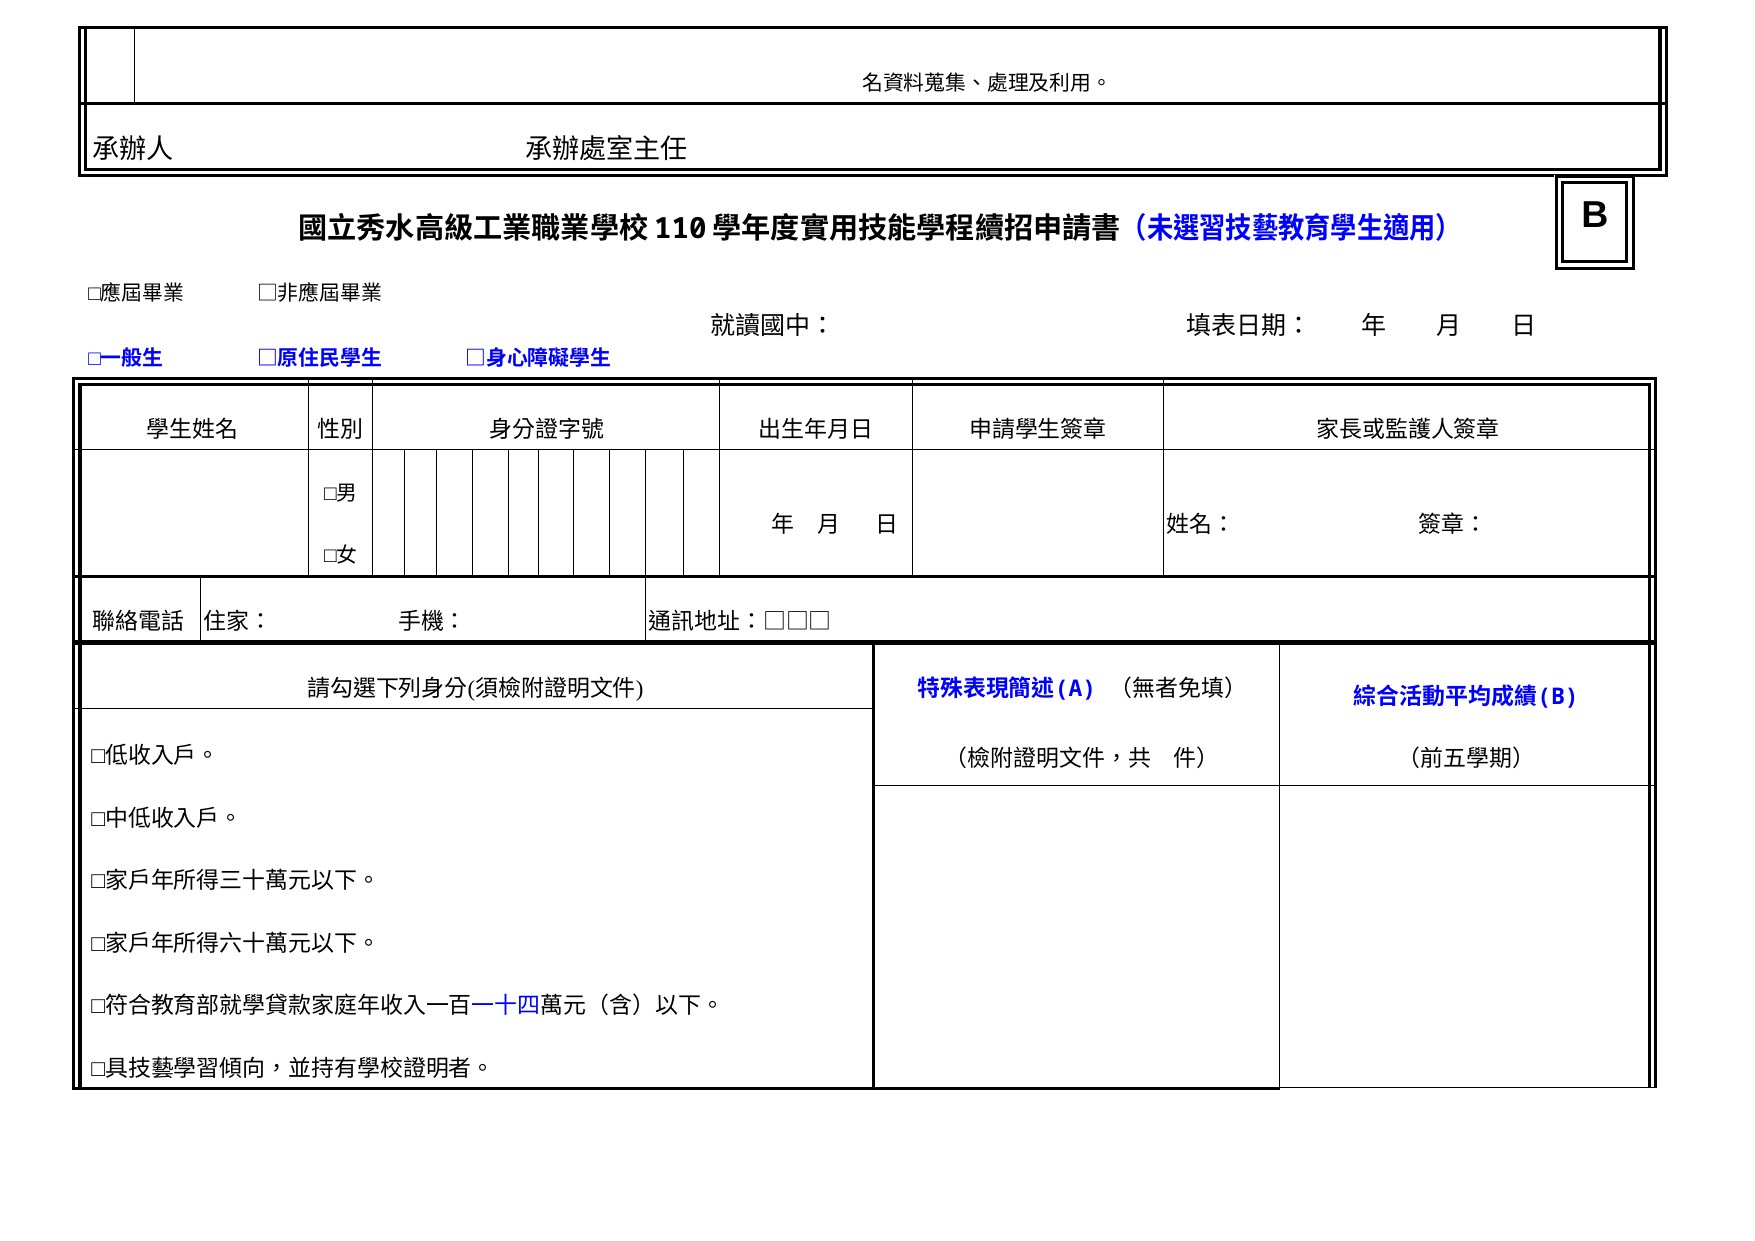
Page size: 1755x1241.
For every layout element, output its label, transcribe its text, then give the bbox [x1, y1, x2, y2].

table_cell [875, 786, 1279, 1087]
text 國立秀水高級工業職業學校110學年度實用技能學程續招申請書（未選習技藝教育學生適用） [77, 176, 1555, 270]
table_header [1591, 247, 1652, 377]
table_cell 姓名： 簽章： [1164, 450, 1648, 575]
table_cell [610, 450, 645, 575]
table_cell 身分證字號 [373, 386, 719, 449]
table_cell [373, 450, 404, 575]
table_cell 申請學生簽章 [913, 386, 1163, 449]
table_header 就讀國中： [684, 247, 1100, 377]
table_cell [913, 450, 1163, 575]
table_cell [684, 450, 719, 575]
table_cell [87, 29, 134, 102]
table_cell 承辦人 承辦處室主任 [87, 105, 1658, 167]
table_cell 請勾選下列身分(須檢附證明文件) [82, 645, 872, 707]
table_cell [574, 450, 609, 575]
table_cell 年 月 日 [720, 450, 912, 575]
table_cell 特殊表現簡述(A) （無者免填） （檢附證明文件，共 件） [875, 645, 1279, 785]
table_cell 名資料蒐集、處理及利用。 [833, 29, 1658, 102]
table_cell [646, 450, 683, 575]
table_cell [509, 450, 538, 575]
text [1558, 178, 1632, 267]
table_cell [82, 450, 308, 575]
table_cell 家長或監護人簽章 [1164, 380, 1652, 449]
table_cell 住家： 手機： [201, 578, 645, 640]
table_cell [1280, 786, 1648, 1087]
text [1635, 184, 1683, 247]
table_cell 聯絡電話 [82, 578, 200, 640]
text B [1579, 192, 1610, 235]
table_cell 學生姓名 [77, 380, 308, 449]
table_cell □低收入戶。 □中低收入戶。 □家戶年所得三十萬元以下。 □家戶年所得六十萬元以下。 □符合教育部就學貸款家庭年收入一百一十四萬元（含）以下。 □具技藝學習傾向，並持有學校證明者。 [82, 709, 872, 1087]
table_cell 出生年月日 [720, 386, 912, 449]
table_header □應屆畢業 □非應屆畢業 □一般生 □原住民學生 □身心障礙學生 [77, 247, 683, 377]
table_cell 性別 [309, 386, 372, 449]
table_cell [437, 450, 472, 575]
table_cell 通訊地址：□□□ [646, 578, 1648, 640]
table_cell 綜合活動平均成績(B) （前五學期） [1280, 645, 1648, 785]
table_cell [135, 29, 833, 102]
table_cell [539, 450, 573, 575]
table_cell [405, 450, 436, 575]
table_header 填表日期： 年 月 日 [1100, 247, 1591, 377]
table_cell □男 □女 [309, 450, 372, 575]
table_cell [473, 450, 508, 575]
